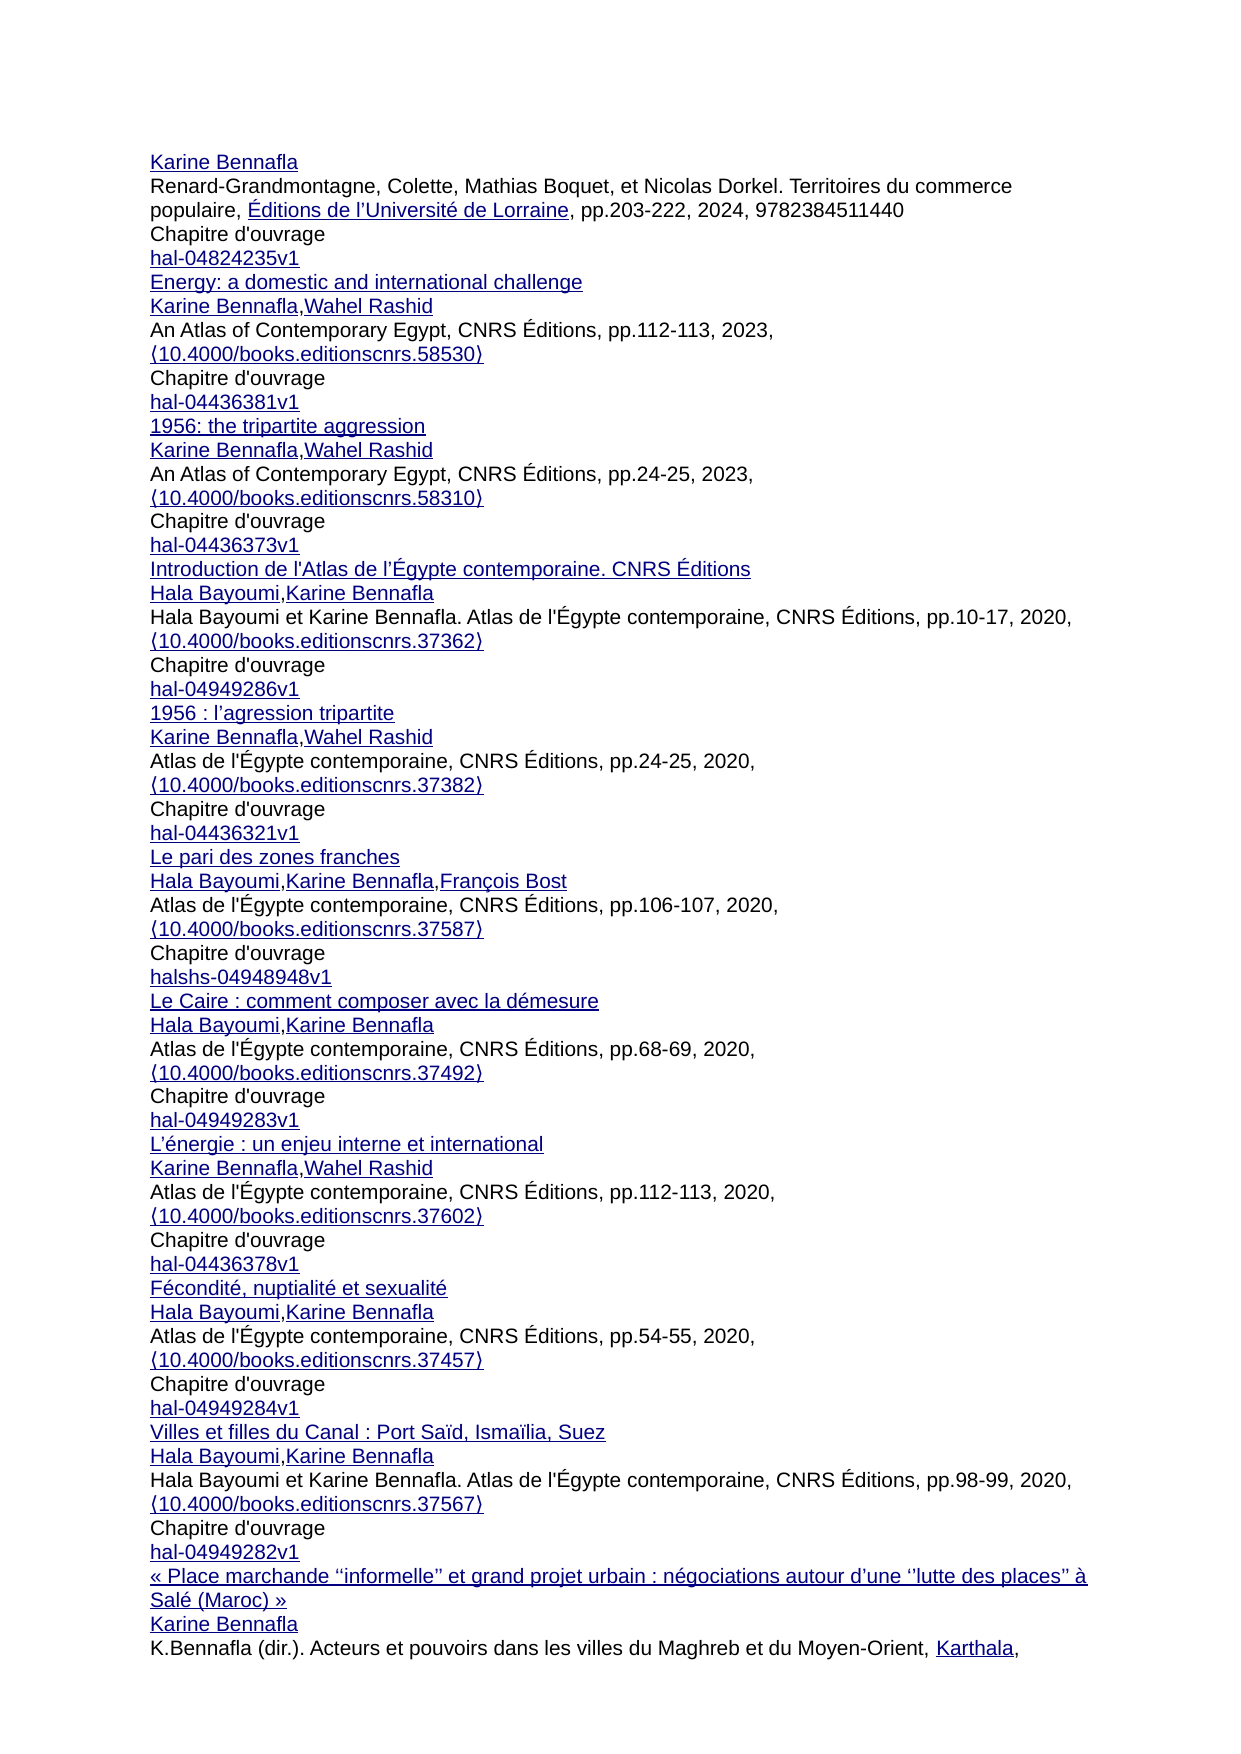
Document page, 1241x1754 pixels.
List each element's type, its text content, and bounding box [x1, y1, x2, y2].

table_cell 1956 : l’agression tripartite Karine Bennafla,Wahel Rashid Atlas de l'Égypte contemporaine, CNRS Éditions, pp.24-25, 2020, ⟨10.4000/books.editionscnrs.37382⟩ Chapitre d'ouvrage hal-04436321v1 [150, 701, 1090, 845]
table_cell Le pari des zones franches Hala Bayoumi,Karine Bennafla,François Bost Atlas de l'Égypte contemporaine, CNRS Éditions, pp.106-107, 2020, ⟨10.4000/books.editionscnrs.37587⟩ Chapitre d'ouvrage halshs-04948948v1 [150, 845, 1090, 988]
table_cell « Place marchande ‘‘informelle’’ et grand projet urbain : négociations autour d’une ‘’lutte des places’’ à Salé (Maroc) » Karine Bennafla K.Bennafla (dir.). Acteurs et pouvoirs dans les villes du Maghreb et du Moyen-Orient, Karthala, [150, 1564, 1090, 1659]
table_cell Le Caire : comment composer avec la démesure Hala Bayoumi,Karine Bennafla Atlas de l'Égypte contemporaine, CNRS Éditions, pp.68-69, 2020, ⟨10.4000/books.editionscnrs.37492⟩ Chapitre d'ouvrage hal-04949283v1 [150, 989, 1090, 1132]
table_cell Fécondité, nuptialité et sexualité Hala Bayoumi,Karine Bennafla Atlas de l'Égypte contemporaine, CNRS Éditions, pp.54-55, 2020, ⟨10.4000/books.editionscnrs.37457⟩ Chapitre d'ouvrage hal-04949284v1 [150, 1276, 1090, 1420]
table_cell Villes et filles du Canal : Port Saïd, Ismaïlia, Suez Hala Bayoumi,Karine Bennafla Hala Bayoumi et Karine Bennafla. Atlas de l'Égypte contemporaine, CNRS Éditions, pp.98-99, 2020, ⟨10.4000/books.editionscnrs.37567⟩ Chapitre d'ouvrage hal-04949282v1 [150, 1420, 1090, 1563]
table_cell L’énergie : un enjeu interne et international Karine Bennafla,Wahel Rashid Atlas de l'Égypte contemporaine, CNRS Éditions, pp.112-113, 2020, ⟨10.4000/books.editionscnrs.37602⟩ Chapitre d'ouvrage hal-04436378v1 [150, 1132, 1090, 1276]
table_cell Energy: a domestic and international challenge Karine Bennafla,Wahel Rashid An Atlas of Contemporary Egypt, CNRS Éditions, pp.112-113, 2023, ⟨10.4000/books.editionscnrs.58530⟩ Chapitre d'ouvrage hal-04436381v1 [150, 270, 1090, 413]
table_header Karine Bennafla Renard-Grandmontagne, Colette, Mathias Boquet, et Nicolas Dorkel. Territoires du commerce populaire, Éditions de l’Université de Lorraine, pp.203-222, 2024, 9782384511440 Chapitre d'ouvrage hal-04824235v1 [150, 150, 1090, 270]
table_cell Introduction de l'Atlas de l’Égypte contemporaine. CNRS Éditions Hala Bayoumi,Karine Bennafla Hala Bayoumi et Karine Bennafla. Atlas de l'Égypte contemporaine, CNRS Éditions, pp.10-17, 2020, ⟨10.4000/books.editionscnrs.37362⟩ Chapitre d'ouvrage hal-04949286v1 [150, 557, 1090, 701]
table_cell 1956: the tripartite aggression Karine Bennafla,Wahel Rashid An Atlas of Contemporary Egypt, CNRS Éditions, pp.24-25, 2023, ⟨10.4000/books.editionscnrs.58310⟩ Chapitre d'ouvrage hal-04436373v1 [150, 414, 1090, 557]
